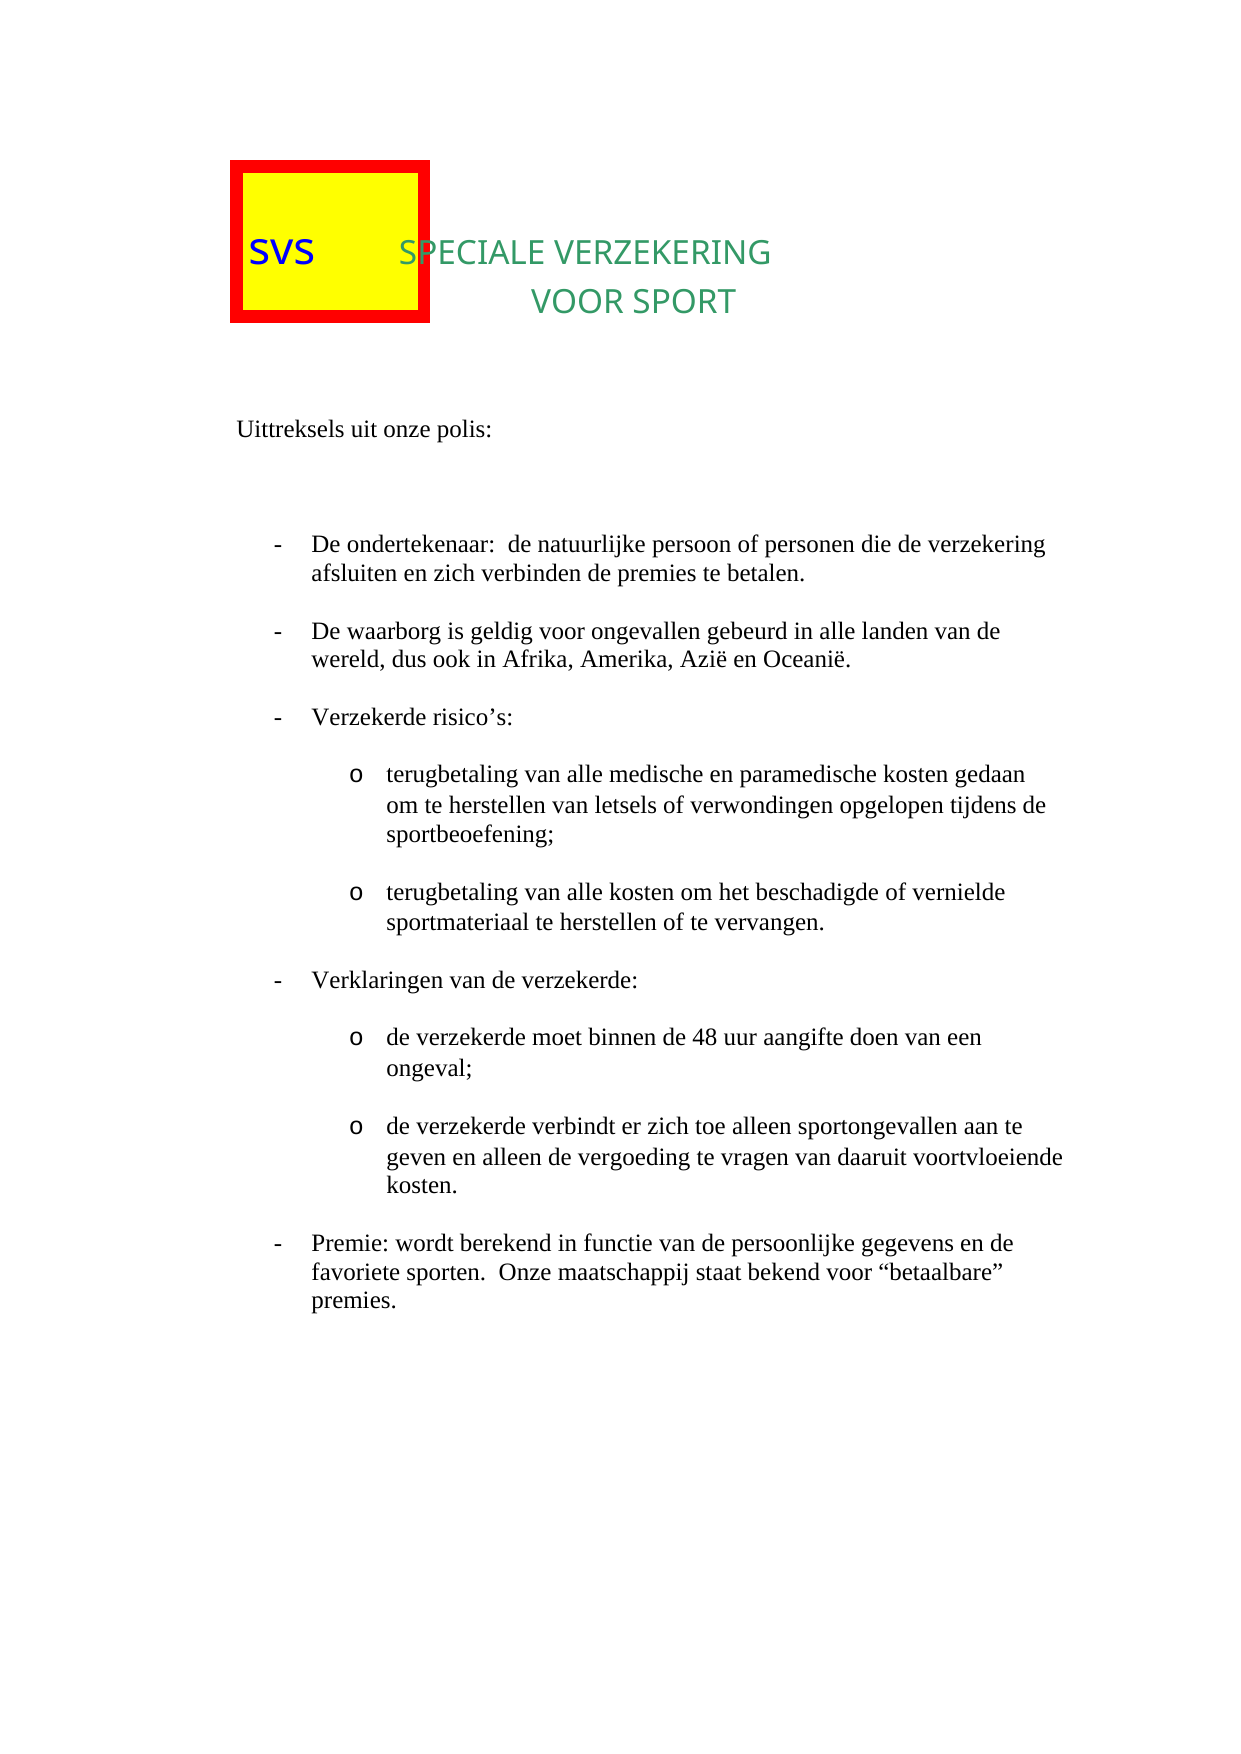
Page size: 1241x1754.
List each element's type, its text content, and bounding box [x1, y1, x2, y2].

list de verzekerde verbindt er zich toe alleen sportongevallen aan te geven en alleen de vergoeding te vragen van daaruit voortvloeiende kosten. [349, 1111, 1063, 1199]
list De ondertekenaar: de natuurlijke persoon of personen die de verzekering afsluiten en zich verbinden de premies te betalen. [274, 529, 1063, 587]
text Uittreksels uit onze polis: [236, 414, 1063, 443]
list Verzekerde risico’s: [274, 702, 1063, 731]
list de verzekerde moet binnen de 48 uur aangifte doen van een ongeval; [349, 1022, 1063, 1082]
text VOOR SPORT [236, 278, 1063, 324]
list Verklaringen van de verzekerde: [274, 965, 1063, 994]
list terugbetaling van alle kosten om het beschadigde of vernielde sportmateriaal te herstellen of te vervangen. [349, 877, 1063, 936]
list Premie: wordt berekend in functie van de persoonlijke gegevens en de favoriete sporten. Onze maatschappij staat bekend voor “betaalbare” premies. [274, 1228, 1063, 1314]
text svs SPECIALE VERZEKERING [430, 216, 1063, 278]
list terugbetaling van alle medische en paramedische kosten gedaan om te herstellen van letsels of verwondingen opgelopen tijdens de sportbeoefening; [349, 759, 1063, 848]
list De waarborg is geldig voor ongevallen gebeurd in alle landen van de wereld, dus ook in Afrika, Amerika, Azië en Oceanië. [274, 616, 1063, 673]
